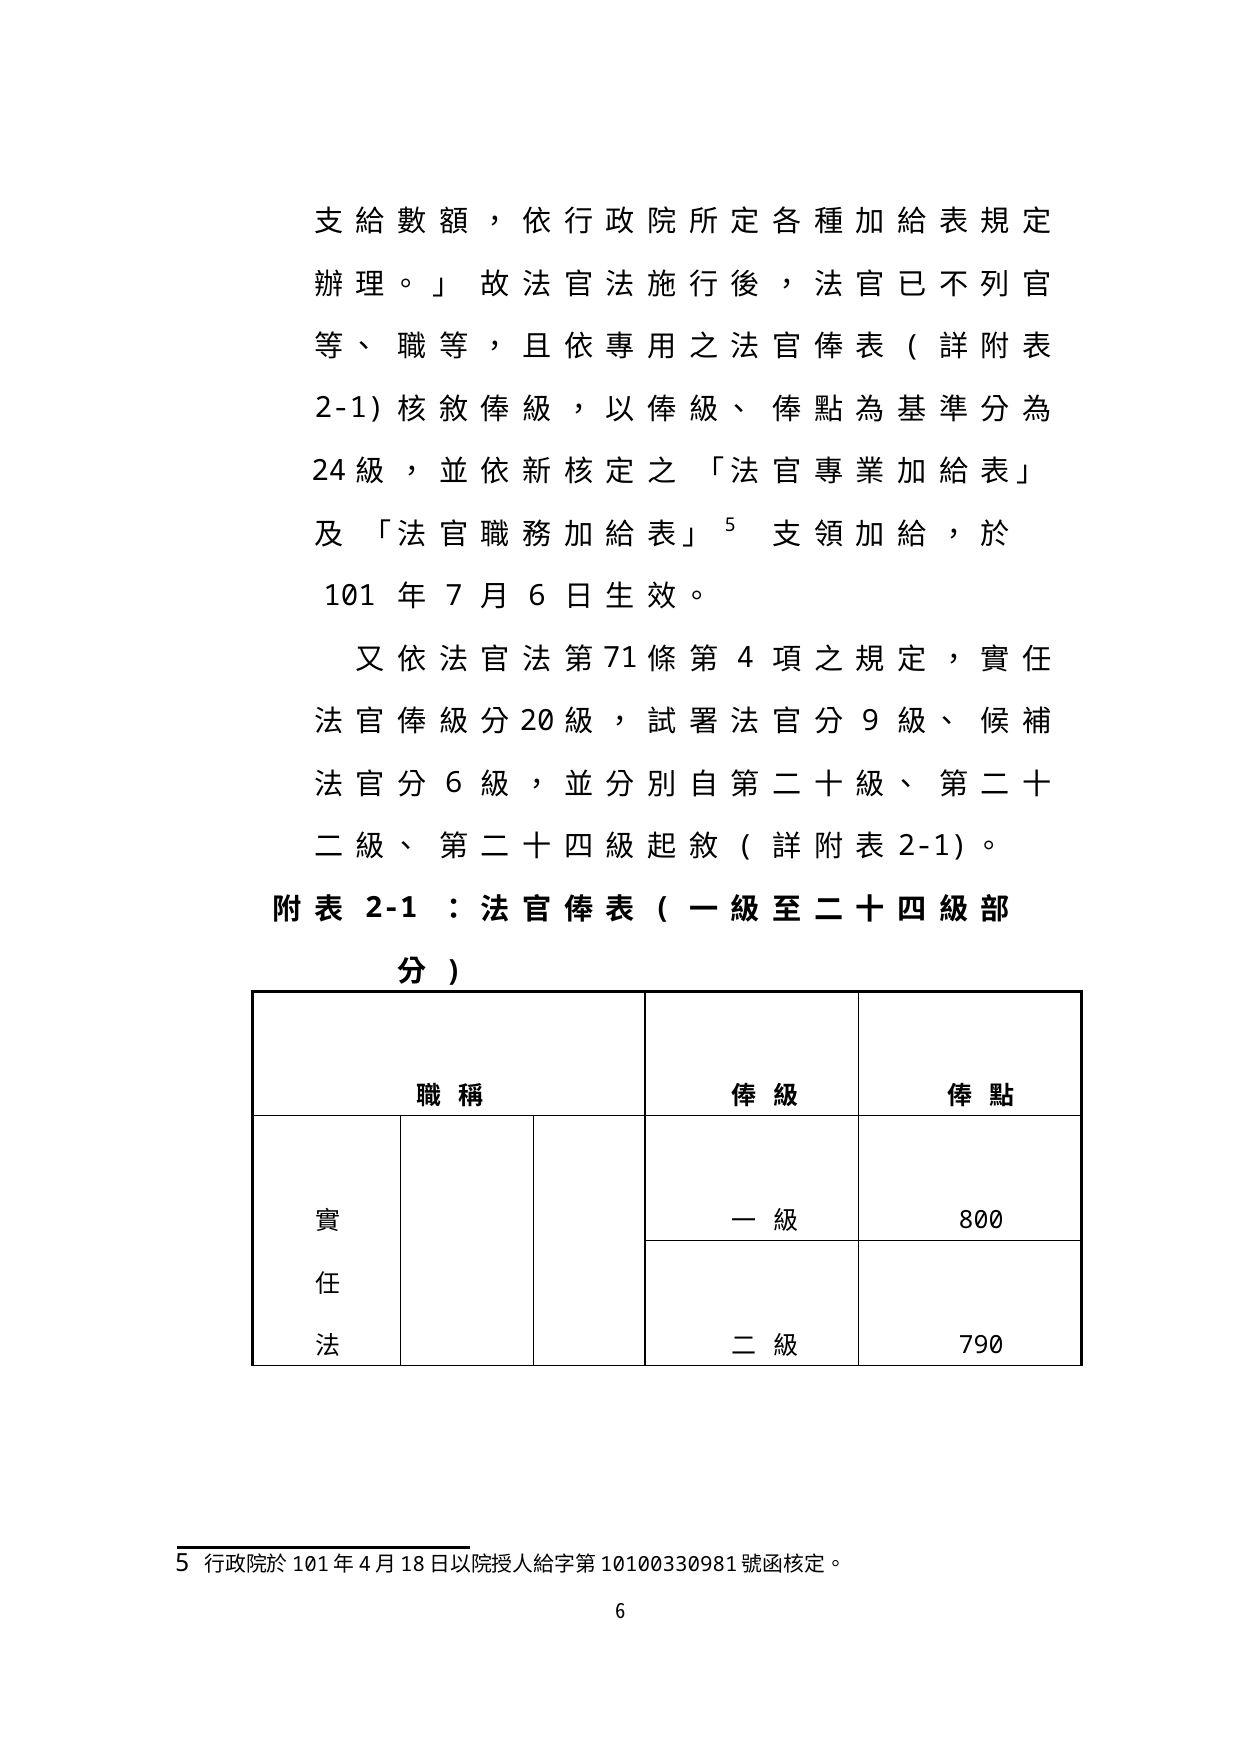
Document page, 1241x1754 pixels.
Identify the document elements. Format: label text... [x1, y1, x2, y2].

text 行政院於101年4月18日以院授人給字第10100330981號函核定。 [174, 1548, 1063, 1577]
table_cell 800 [859, 1116, 1080, 1240]
table_cell 二級 [646, 1241, 858, 1365]
text 又依法官法第71條第4項之規定，實任法官俸級分20級，試署法官分9級、候補法官分6級，並分別自第二十級、第二十二級、第二十四級起敘(詳附表2-1)。 [271, 615, 1058, 865]
table_cell 790 [859, 1241, 1080, 1365]
table_cell 一級 [646, 1116, 858, 1240]
text 依法官法第71條第1項、第2項及第6項前段分別規定：「法官不列官等、職等。其俸給，分本俸、專業加給、職務加給及地域加給，均以月計之。」、「前項本俸之級數及點數，依法官俸表之規定。」、「法官各種加給之給與條件、適用對象及支給數額，依行政院所定各種加給表規定辦理。」故法官法施行後，法官已不列官等、職等，且依專用之法官俸表(詳附表2-1)核敘俸級，以俸級、俸點為基準分為24級，並依新核定之「法官專業加給表」及「法官職務加給表」支領加給，於101年7月6日生效。 [271, 177, 1058, 615]
table_header 職稱 [254, 993, 644, 1115]
table_header 俸點 [859, 993, 1080, 1115]
text 附表2-1：法官俸表(一級至二十四級部分) [241, 865, 1058, 990]
table_header 俸級 [646, 993, 858, 1115]
table_cell [534, 1116, 644, 1365]
table_cell [401, 1116, 533, 1365]
table_cell 實 任 法 [254, 1116, 400, 1365]
